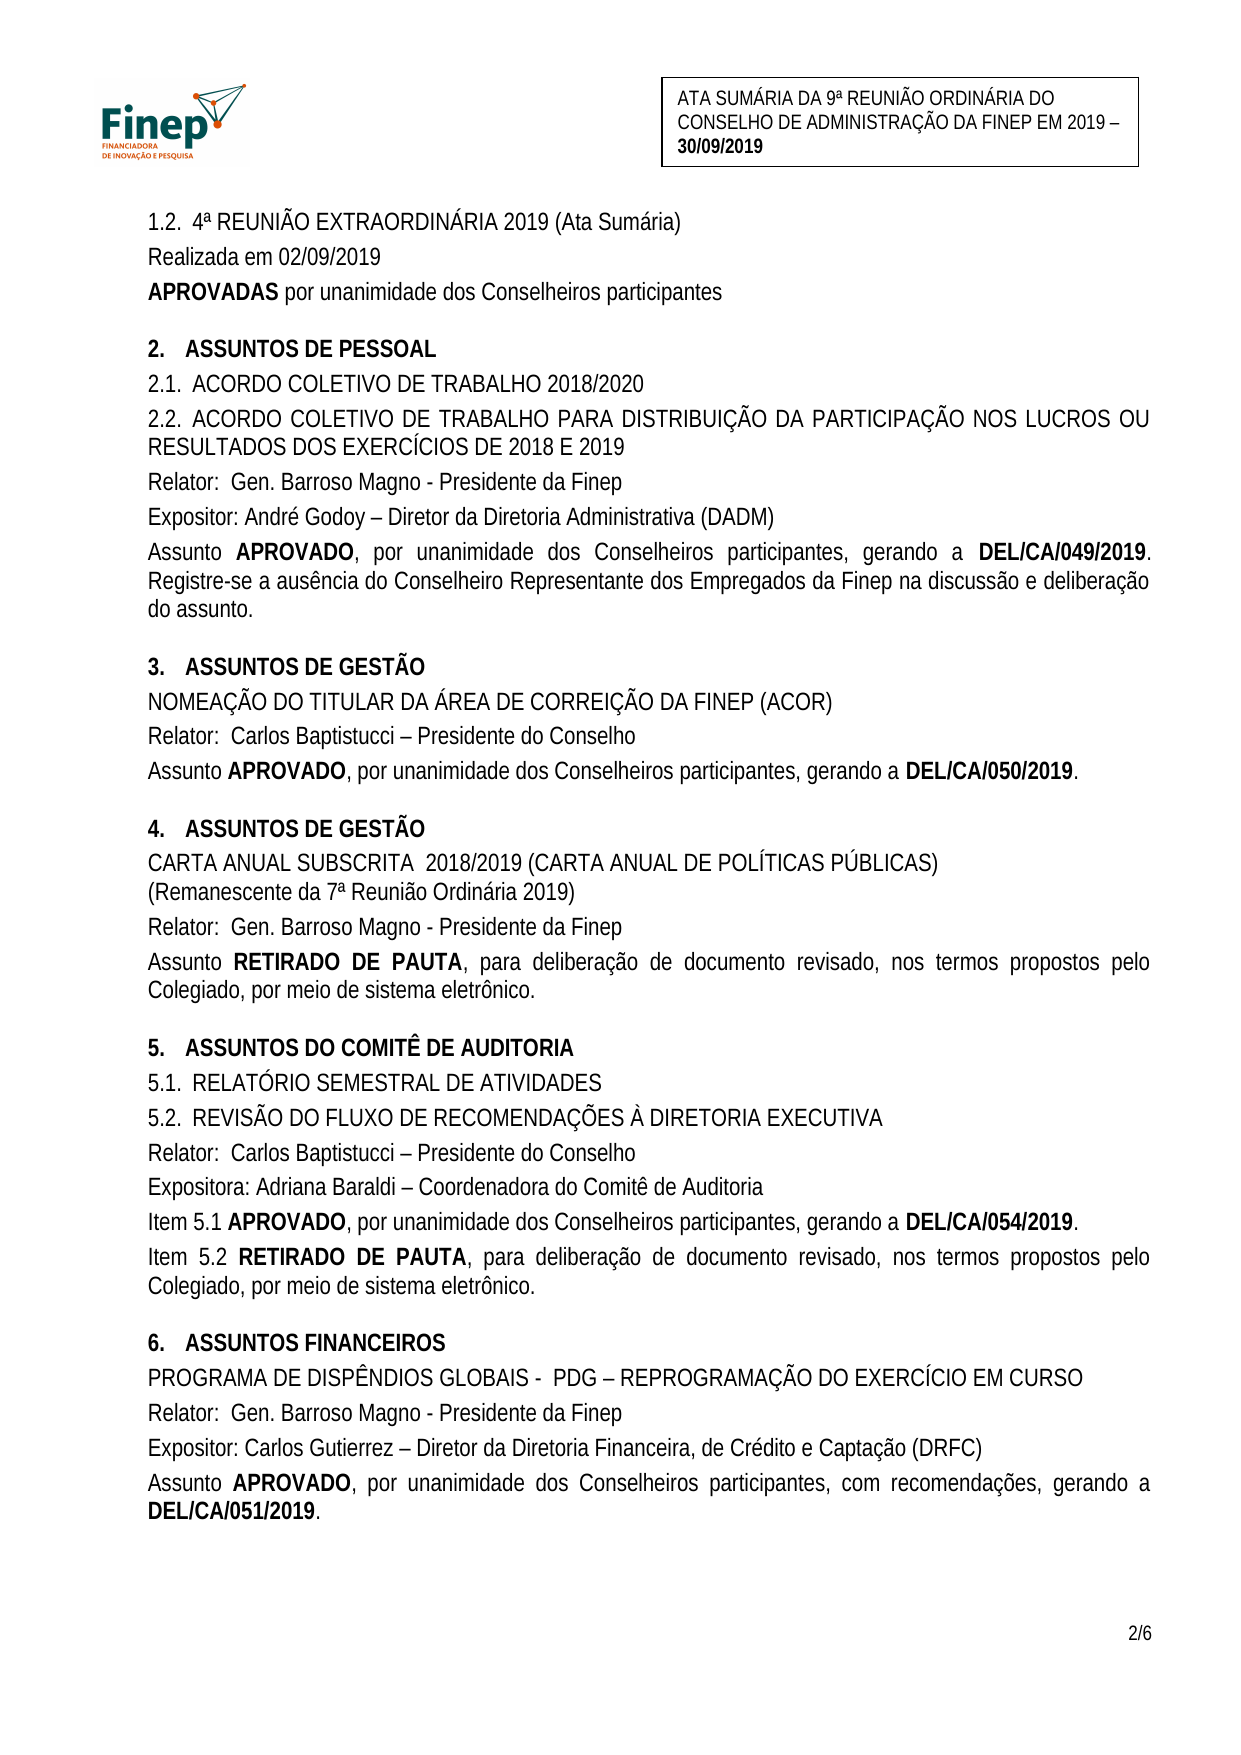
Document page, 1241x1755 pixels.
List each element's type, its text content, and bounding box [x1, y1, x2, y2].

text Item 5.1 APROVADO, por unanimidade dos Conselheiros participantes, gerando a DEL/CA/054/2019. [148, 1207, 1152, 1236]
list ASSUNTOS DE GESTÃO [148, 813, 1152, 842]
text 5.1. RELATÓRIO SEMESTRAL DE ATIVIDADES [148, 1068, 1152, 1096]
text Realizada em 02/09/2019 [148, 242, 1152, 270]
text Assunto RETIRADO DE PAUTA, para deliberação de documento revisado, nos termos propostos pelo Colegiado, por meio de sistema eletrônico. [148, 947, 1152, 1004]
text Relator: Gen. Barroso Magno - Presidente da Finep [148, 912, 1152, 941]
text Relator: Carlos Baptistucci – Presidente do Conselho [148, 1137, 1152, 1166]
list ASSUNTOS DO COMITÊ DE AUDITORIA [148, 1033, 1152, 1061]
text NOMEAÇÃO DO TITULAR DA ÁREA DE CORREIÇÃO DA FINEP (ACOR) [148, 686, 1152, 715]
text 5.2. REVISÃO DO FLUXO DE RECOMENDAÇÕES À DIRETORIA EXECUTIVA [148, 1103, 1152, 1131]
text Relator: Carlos Baptistucci – Presidente do Conselho [148, 721, 1152, 750]
text Relator: Gen. Barroso Magno - Presidente da Finep [148, 467, 1152, 496]
text Assunto APROVADO, por unanimidade dos Conselheiros participantes, gerando a DEL/CA/049/2019. Registre-se a ausência do Conselheiro Representante dos Empregados da Finep na discussão e deliberação do assunto. [148, 537, 1152, 623]
text CARTA ANUAL SUBSCRITA 2018/2019 (CARTA ANUAL DE POLÍTICAS PÚBLICAS) [148, 848, 1152, 877]
text 2.1. ACORDO COLETIVO DE TRABALHO 2018/2020 [148, 369, 1152, 397]
text Item 5.2 RETIRADO DE PAUTA, para deliberação de documento revisado, nos termos propostos pelo Colegiado, por meio de sistema eletrônico. [148, 1242, 1152, 1299]
text Assunto APROVADO, por unanimidade dos Conselheiros participantes, gerando a DEL/CA/050/2019. [148, 756, 1152, 785]
text Expositor: André Godoy – Diretor da Diretoria Administrativa (DADM) [148, 502, 1152, 531]
text Expositor: Carlos Gutierrez – Diretor da Diretoria Financeira, de Crédito e Captação (DRFC) [148, 1433, 1152, 1461]
list ASSUNTOS DE PESSOAL [148, 334, 1152, 362]
text Expositora: Adriana Baraldi – Coordenadora do Comitê de Auditoria [148, 1172, 1152, 1201]
text Assunto APROVADO, por unanimidade dos Conselheiros participantes, com recomendações, gerando a DEL/CA/051/2019. [148, 1468, 1152, 1525]
text 2.2. ACORDO COLETIVO DE TRABALHO PARA DISTRIBUIÇÃO DA PARTICIPAÇÃO NOS LUCROS OU RESULTADOS DOS EXERCÍCIOS DE 2018 E 2019 [148, 404, 1152, 461]
list ASSUNTOS FINANCEIROS [148, 1328, 1152, 1357]
text (Remanescente da 7ª Reunião Ordinária 2019) [148, 877, 1152, 906]
text 1.2. 4ª REUNIÃO EXTRAORDINÁRIA 2019 (Ata Sumária) [148, 207, 1152, 235]
text APROVADAS por unanimidade dos Conselheiros participantes [148, 277, 1152, 305]
list ASSUNTOS DE GESTÃO [148, 652, 1152, 680]
text PROGRAMA DE DISPÊNDIOS GLOBAIS - PDG – REPROGRAMAÇÃO DO EXERCÍCIO EM CURSO [148, 1363, 1152, 1392]
text Relator: Gen. Barroso Magno - Presidente da Finep [148, 1398, 1152, 1427]
